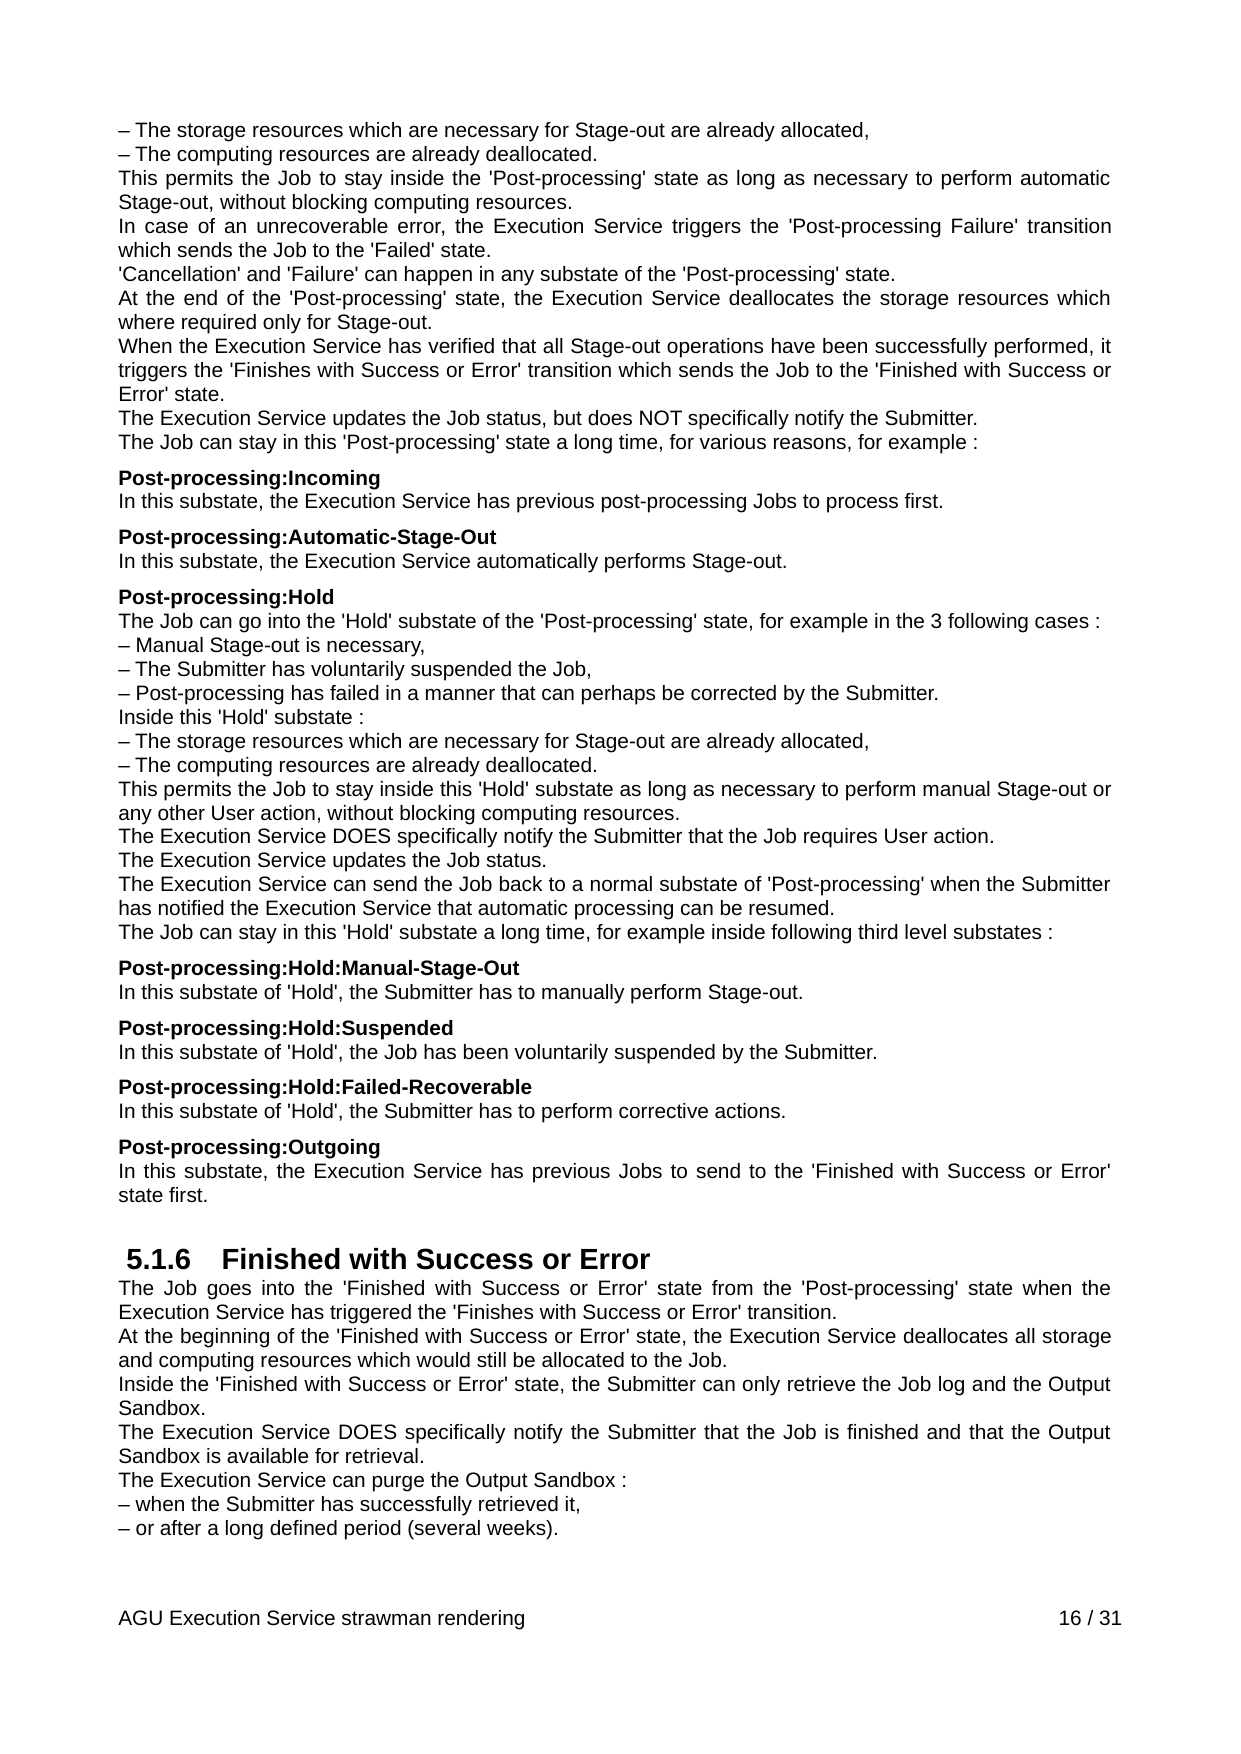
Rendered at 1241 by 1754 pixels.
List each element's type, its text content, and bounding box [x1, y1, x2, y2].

text Post-processing:Hold [118, 585, 1113, 609]
text In this substate, the Execution Service has previous post-processing Jobs to process first. [118, 489, 1113, 513]
text – The computing resources are already deallocated. [118, 752, 1113, 776]
text – when the Submitter has successfully retrieved it, [118, 1491, 1113, 1515]
text The Job goes into the 'Finished with Success or Error' state from the 'Post-processing' state when the Execution Service has triggered the 'Finishes with Success or Error' transition. [118, 1276, 1113, 1324]
text Post-processing:Incoming [118, 465, 1113, 489]
text – Post-processing has failed in a manner that can perhaps be corrected by the Submitter. [118, 681, 1113, 704]
text – The storage resources which are necessary for Stage-out are already allocated, [118, 728, 1113, 752]
text In case of an unrecoverable error, the Execution Service triggers the 'Post-processing Failure' transition which sends the Job to the 'Failed' state. [118, 214, 1113, 262]
subtitle Finished with Success or Error [118, 1242, 1122, 1276]
text – The computing resources are already deallocated. [118, 142, 1113, 166]
text The Job can stay in this 'Hold' substate a long time, for example inside following third level substates : [118, 920, 1113, 944]
text Inside the 'Finished with Success or Error' state, the Submitter can only retrieve the Job log and the Output Sandbox. [118, 1372, 1113, 1419]
text Inside this 'Hold' substate : [118, 704, 1113, 728]
text The Execution Service can send the Job back to a normal substate of 'Post-processing' when the Submitter has notified the Execution Service that automatic processing can be resumed. [118, 872, 1113, 920]
text Post-processing:Hold:Suspended [118, 1016, 1113, 1039]
text When the Execution Service has verified that all Stage-out operations have been successfully performed, it triggers the 'Finishes with Success or Error' transition which sends the Job to the 'Finished with Success or Error' state. [118, 334, 1113, 406]
text Post-processing:Automatic-Stage-Out [118, 525, 1113, 549]
text Post-processing:Outgoing [118, 1135, 1113, 1159]
text The Execution Service can purge the Output Sandbox : [118, 1467, 1113, 1491]
text Post-processing:Hold:Manual-Stage-Out [118, 956, 1113, 980]
text The Job can stay in this 'Post-processing' state a long time, for various reasons, for example : [118, 429, 1113, 453]
text 'Cancellation' and 'Failure' can happen in any substate of the 'Post-processing' state. [118, 262, 1113, 286]
text The Execution Service DOES specifically notify the Submitter that the Job is finished and that the Output Sandbox is available for retrieval. [118, 1419, 1113, 1467]
text At the beginning of the 'Finished with Success or Error' state, the Execution Service deallocates all storage and computing resources which would still be allocated to the Job. [118, 1324, 1113, 1372]
text The Execution Service updates the Job status, but does NOT specifically notify the Submitter. [118, 406, 1113, 429]
text This permits the Job to stay inside the 'Post-processing' state as long as necessary to perform automatic Stage-out, without blocking computing resources. [118, 166, 1113, 214]
text In this substate of 'Hold', the Submitter has to perform corrective actions. [118, 1099, 1113, 1123]
text In this substate, the Execution Service has previous Jobs to send to the 'Finished with Success or Error' state first. [118, 1159, 1113, 1207]
text In this substate, the Execution Service automatically performs Stage-out. [118, 549, 1113, 573]
text – The Submitter has voluntarily suspended the Job, [118, 657, 1113, 681]
text – or after a long defined period (several weeks). [118, 1515, 1113, 1539]
text At the end of the 'Post-processing' state, the Execution Service deallocates the storage resources which where required only for Stage-out. [118, 286, 1113, 334]
text The Execution Service DOES specifically notify the Submitter that the Job requires User action. [118, 824, 1113, 848]
text The Execution Service updates the Job status. [118, 848, 1113, 872]
text – Manual Stage-out is necessary, [118, 633, 1113, 657]
text Post-processing:Hold:Failed-Recoverable [118, 1075, 1113, 1099]
text In this substate of 'Hold', the Job has been voluntarily suspended by the Submitter. [118, 1039, 1113, 1063]
text – The storage resources which are necessary for Stage-out are already allocated, [118, 118, 1113, 142]
text In this substate of 'Hold', the Submitter has to manually perform Stage-out. [118, 980, 1113, 1004]
text This permits the Job to stay inside this 'Hold' substate as long as necessary to perform manual Stage-out or any other User action, without blocking computing resources. [118, 776, 1113, 824]
text The Job can go into the 'Hold' substate of the 'Post-processing' state, for example in the 3 following cases : [118, 609, 1113, 633]
